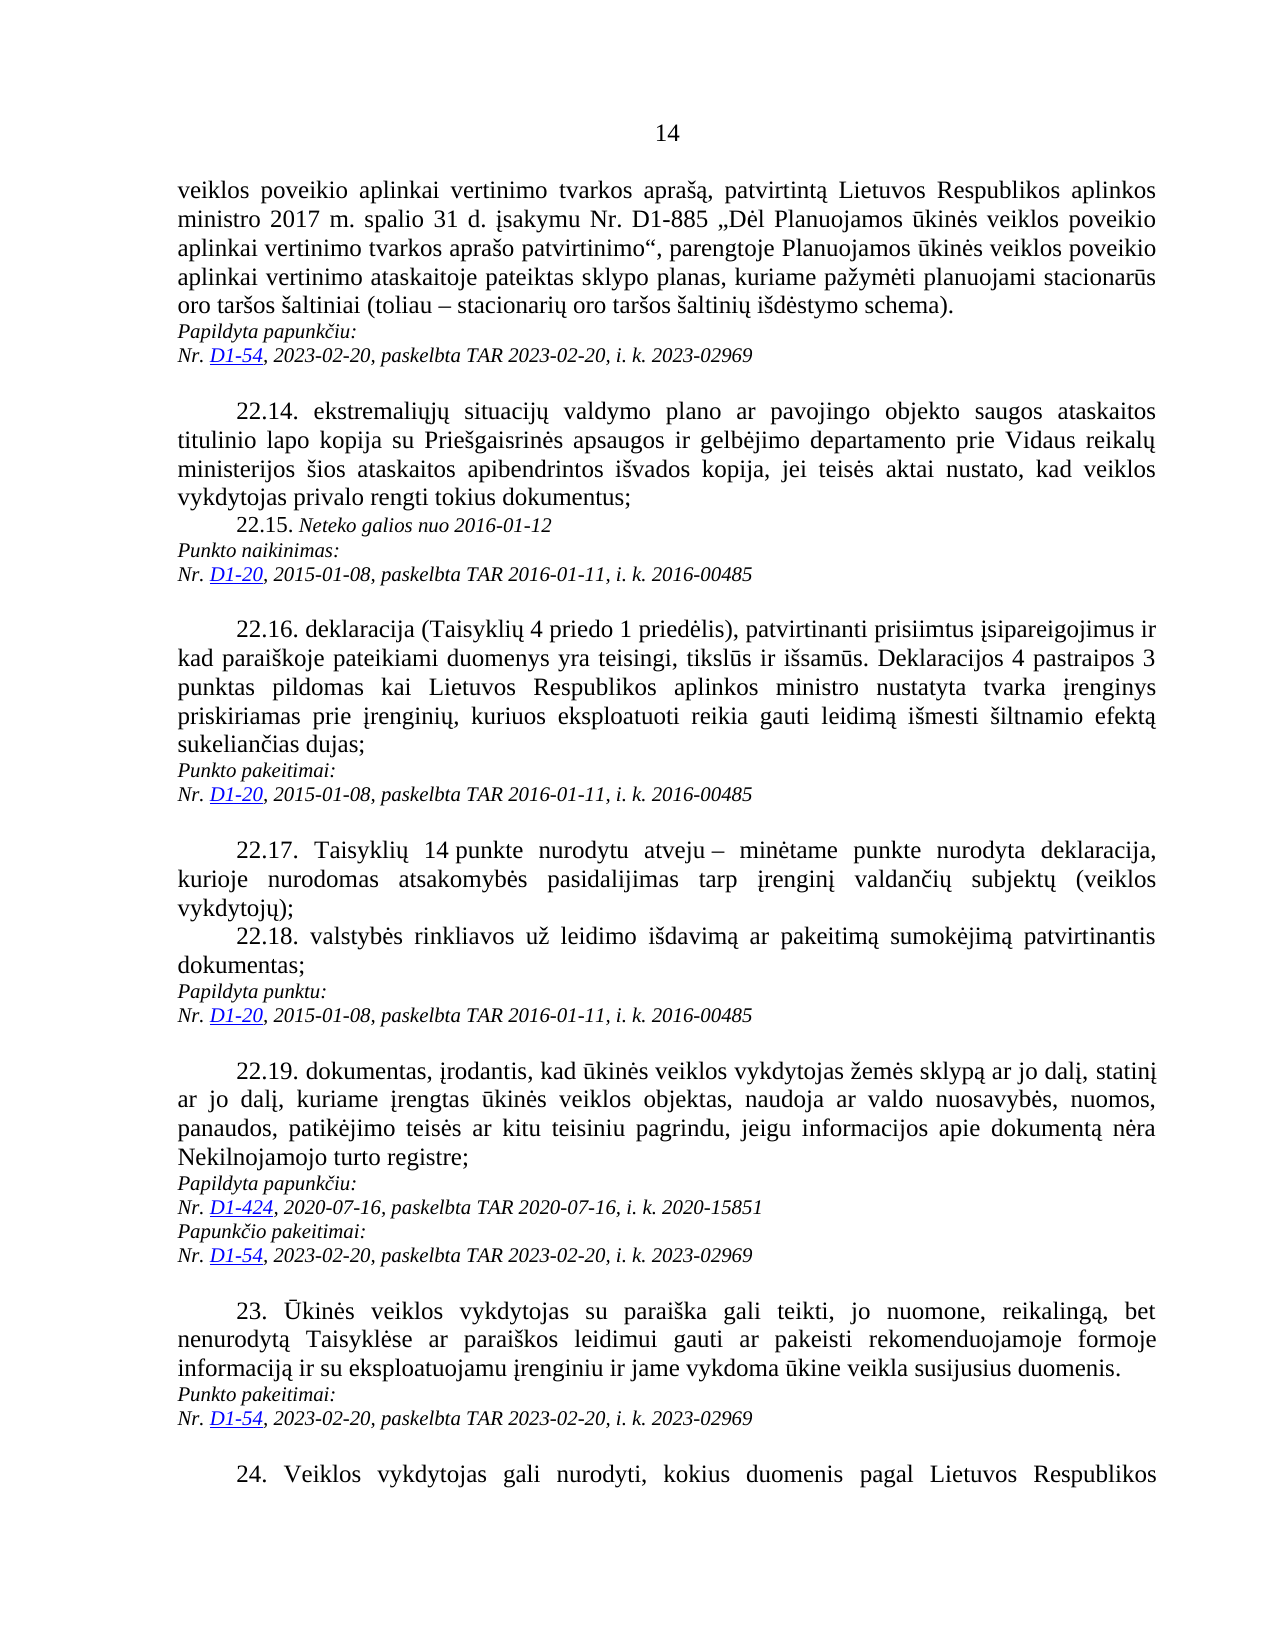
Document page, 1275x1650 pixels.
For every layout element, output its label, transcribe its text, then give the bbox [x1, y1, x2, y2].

text Nr. D1-54, 2023-02-20, paskelbta TAR 2023-02-20, i. k. 2023-02969 [177, 1243, 1157, 1267]
text 23. Ūkinės veiklos vykdytojas su paraiška gali teikti, jo nuomone, reikalingą, bet nenurodytą Taisyklėse ar paraiškos leidimui gauti ar pakeisti rekomenduojamoje formoje informaciją ir su eksploatuojamu įrenginiu ir jame vykdoma ūkine veikla susijusius duomenis. [177, 1296, 1157, 1382]
text 22.18. valstybės rinkliavos už leidimo išdavimą ar pakeitimą sumokėjimą patvirtinantis dokumentas; [177, 921, 1157, 979]
text Punkto pakeitimai: [177, 758, 1157, 782]
text Nr. D1-54, 2023-02-20, paskelbta TAR 2023-02-20, i. k. 2023-02969 [177, 1406, 1157, 1430]
text Nr. D1-20, 2015-01-08, paskelbta TAR 2016-01-11, i. k. 2016-00485 [177, 562, 1157, 586]
text veiklos poveikio aplinkai vertinimo tvarkos aprašą, patvirtintą Lietuvos Respublikos aplinkos ministro 2017 m. spalio 31 d. įsakymu Nr. D1-885 „Dėl Planuojamos ūkinės veiklos poveikio aplinkai vertinimo tvarkos aprašo patvirtinimo“, parengtoje Planuojamos ūkinės veiklos poveikio aplinkai vertinimo ataskaitoje pateiktas sklypo planas, kuriame pažymėti planuojami stacionarūs oro taršos šaltiniai (toliau – stacionarių oro taršos šaltinių išdėstymo schema). [177, 176, 1157, 319]
text 22.16. deklaracija (Taisyklių 4 priedo 1 priedėlis), patvirtinanti prisiimtus įsipareigojimus ir kad paraiškoje pateikiami duomenys yra teisingi, tikslūs ir išsamūs. Deklaracijos 4 pastraipos 3 punktas pildomas kai Lietuvos Respublikos aplinkos ministro nustatyta tvarka įrenginys priskiriamas prie įrenginių, kuriuos eksploatuoti reikia gauti leidimą išmesti šiltnamio efektą sukeliančias dujas; [177, 614, 1157, 758]
text Papildyta papunkčiu: [177, 319, 1157, 343]
text Papildyta punktu: [177, 979, 1157, 1003]
text Nr. D1-424, 2020-07-16, paskelbta TAR 2020-07-16, i. k. 2020-15851 [177, 1195, 1157, 1219]
text Papildyta papunkčiu: [177, 1171, 1157, 1195]
text Nr. D1-54, 2023-02-20, paskelbta TAR 2023-02-20, i. k. 2023-02969 [177, 343, 1157, 367]
text Papunkčio pakeitimai: [177, 1219, 1157, 1243]
text Punkto pakeitimai: [177, 1382, 1157, 1406]
text Nr. D1-20, 2015-01-08, paskelbta TAR 2016-01-11, i. k. 2016-00485 [177, 1003, 1157, 1027]
text 22.17. Taisyklių 14 punkte nurodytu atveju – minėtame punkte nurodyta deklaracija, kurioje nurodomas atsakomybės pasidalijimas tarp įrenginį valdančių subjektų (veiklos vykdytojų); [177, 835, 1157, 921]
text 22.14. ekstremaliųjų situacijų valdymo plano ar pavojingo objekto saugos ataskaitos titulinio lapo kopija su Priešgaisrinės apsaugos ir gelbėjimo departamento prie Vidaus reikalų ministerijos šios ataskaitos apibendrintos išvados kopija, jei teisės aktai nustato, kad veiklos vykdytojas privalo rengti tokius dokumentus; [177, 396, 1157, 511]
text 24. Veiklos vykdytojas gali nurodyti, kokius duomenis pagal Lietuvos Respublikos [177, 1459, 1157, 1488]
text 22.19. dokumentas, įrodantis, kad ūkinės veiklos vykdytojas žemės sklypą ar jo dalį, statinį ar jo dalį, kuriame įrengtas ūkinės veiklos objektas, naudoja ar valdo nuosavybės, nuomos, panaudos, patikėjimo teisės ar kitu teisiniu pagrindu, jeigu informacijos apie dokumentą nėra Nekilnojamojo turto registre; [177, 1056, 1157, 1171]
text Nr. D1-20, 2015-01-08, paskelbta TAR 2016-01-11, i. k. 2016-00485 [177, 782, 1157, 806]
text 22.15. Neteko galios nuo 2016-01-12 [177, 511, 1157, 538]
text Punkto naikinimas: [177, 538, 1157, 562]
